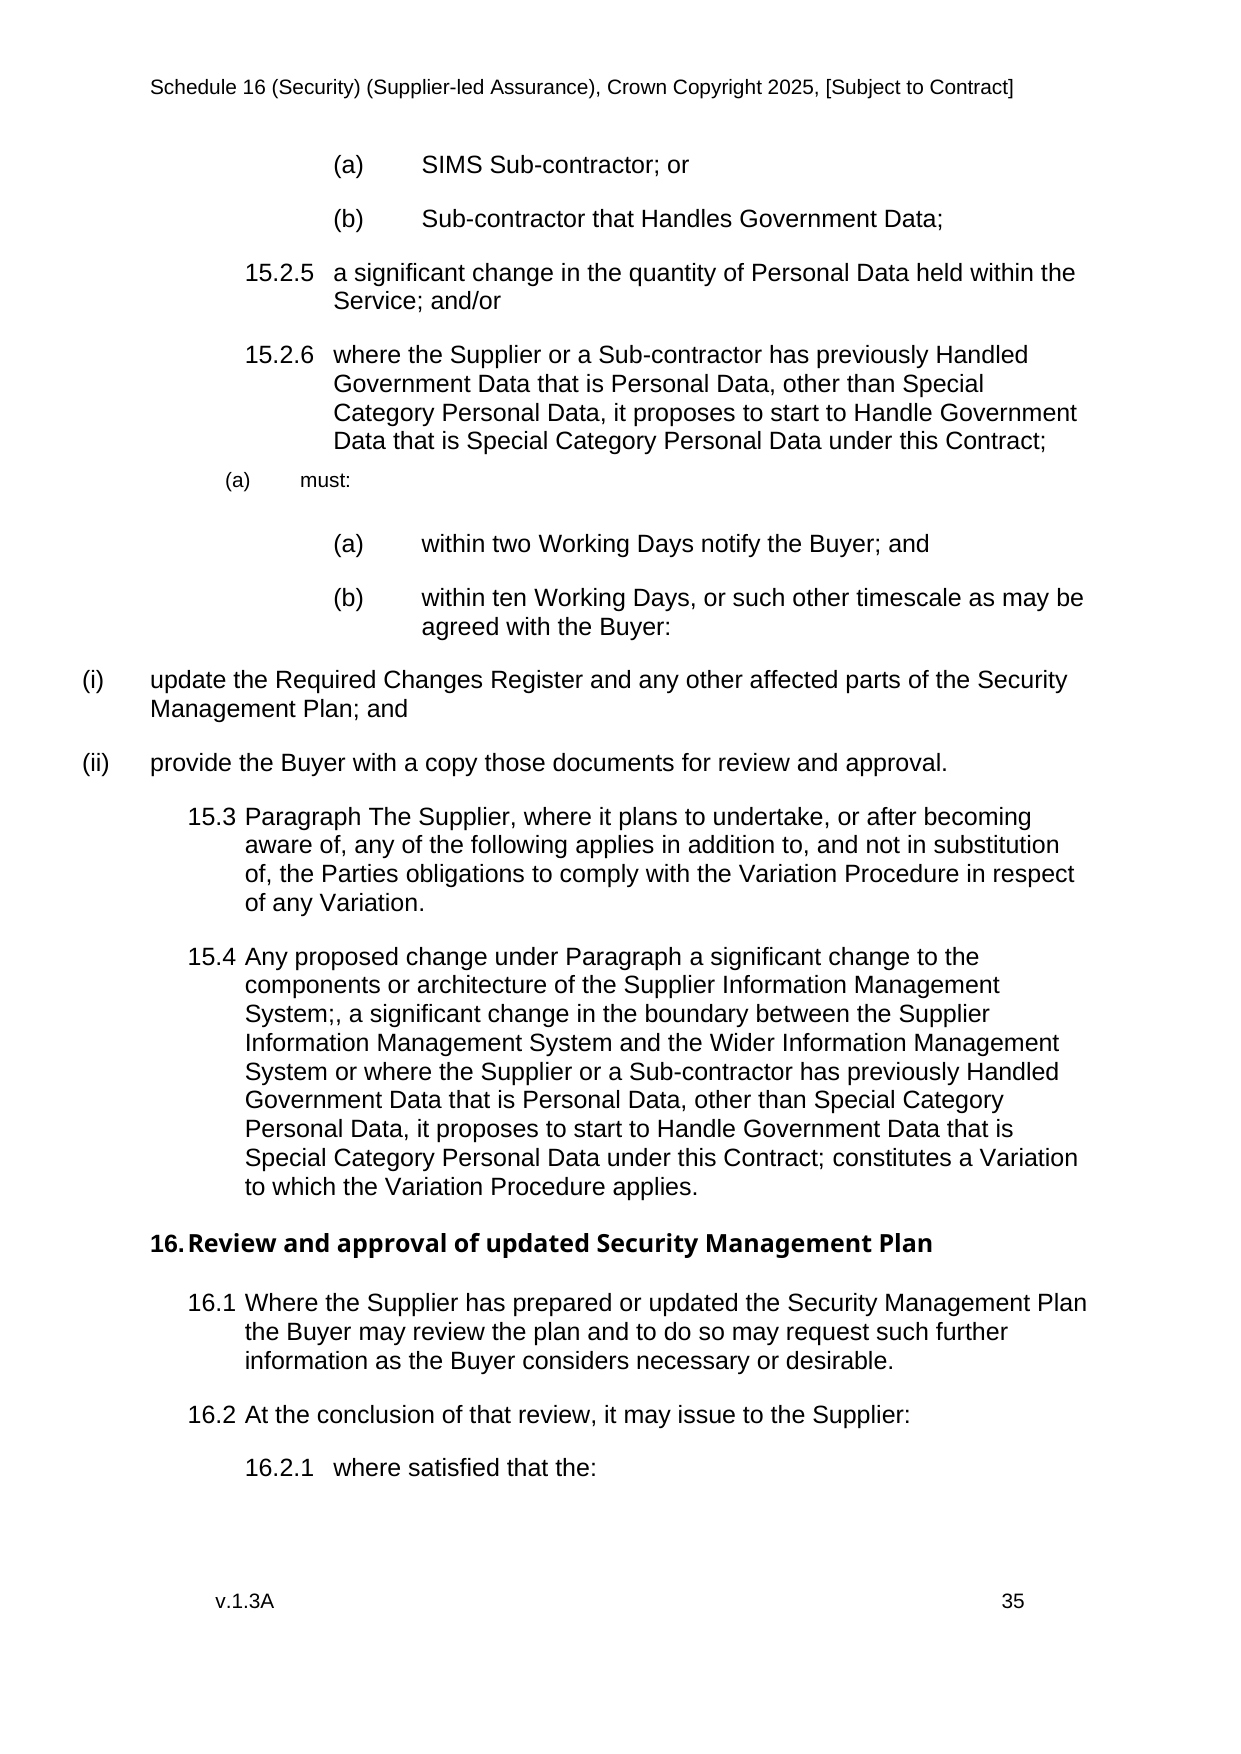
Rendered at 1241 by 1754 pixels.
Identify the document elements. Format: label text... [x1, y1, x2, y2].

list Any proposed change under Paragraph 15.2.1, 15.2.2 or 15.2.6 constitutes a Variation to which the Variation Procedure applies. [187, 941, 1090, 1200]
list Where the Supplier has prepared or updated the Security Management Plan the Buyer may review the plan and to do so may request such further information as the Buyer considers necessary or desirable. [187, 1288, 1090, 1375]
subtitle Review and approval of updated Security Management Plan [150, 1225, 1090, 1259]
list SIMS Sub-contractor; or [333, 150, 1090, 179]
list a significant change in the quantity of Personal Data held within the Service; and/or [244, 257, 1090, 315]
list where the Supplier or a Sub-contractor has previously Handled Government Data that is Personal Data, other than Special Category Personal Data, it proposes to start to Handle Government Data that is Special Category Personal Data under this Contract; [244, 340, 1090, 455]
list within two Working Days notify the Buyer; and [333, 529, 1090, 558]
list At the conclusion of that review, it may issue to the Supplier: [187, 1400, 1090, 1428]
list provide the Buyer with a copy those documents for review and approval. [82, 748, 1090, 776]
subtitle must: [225, 467, 1090, 491]
list Sub-contractor that Handles Government Data; [333, 204, 1090, 232]
list where satisfied that the: [244, 1453, 1090, 1482]
list update the Required Changes Register and any other affected parts of the Security Management Plan; and [82, 665, 1090, 723]
list Paragraph 15.2 applies in addition to, and not in substitution of, the Parties obligations to comply with the Variation Procedure in respect of any Variation. [187, 801, 1090, 916]
list within ten Working Days, or such other timescale as may be agreed with the Buyer: [333, 583, 1090, 640]
